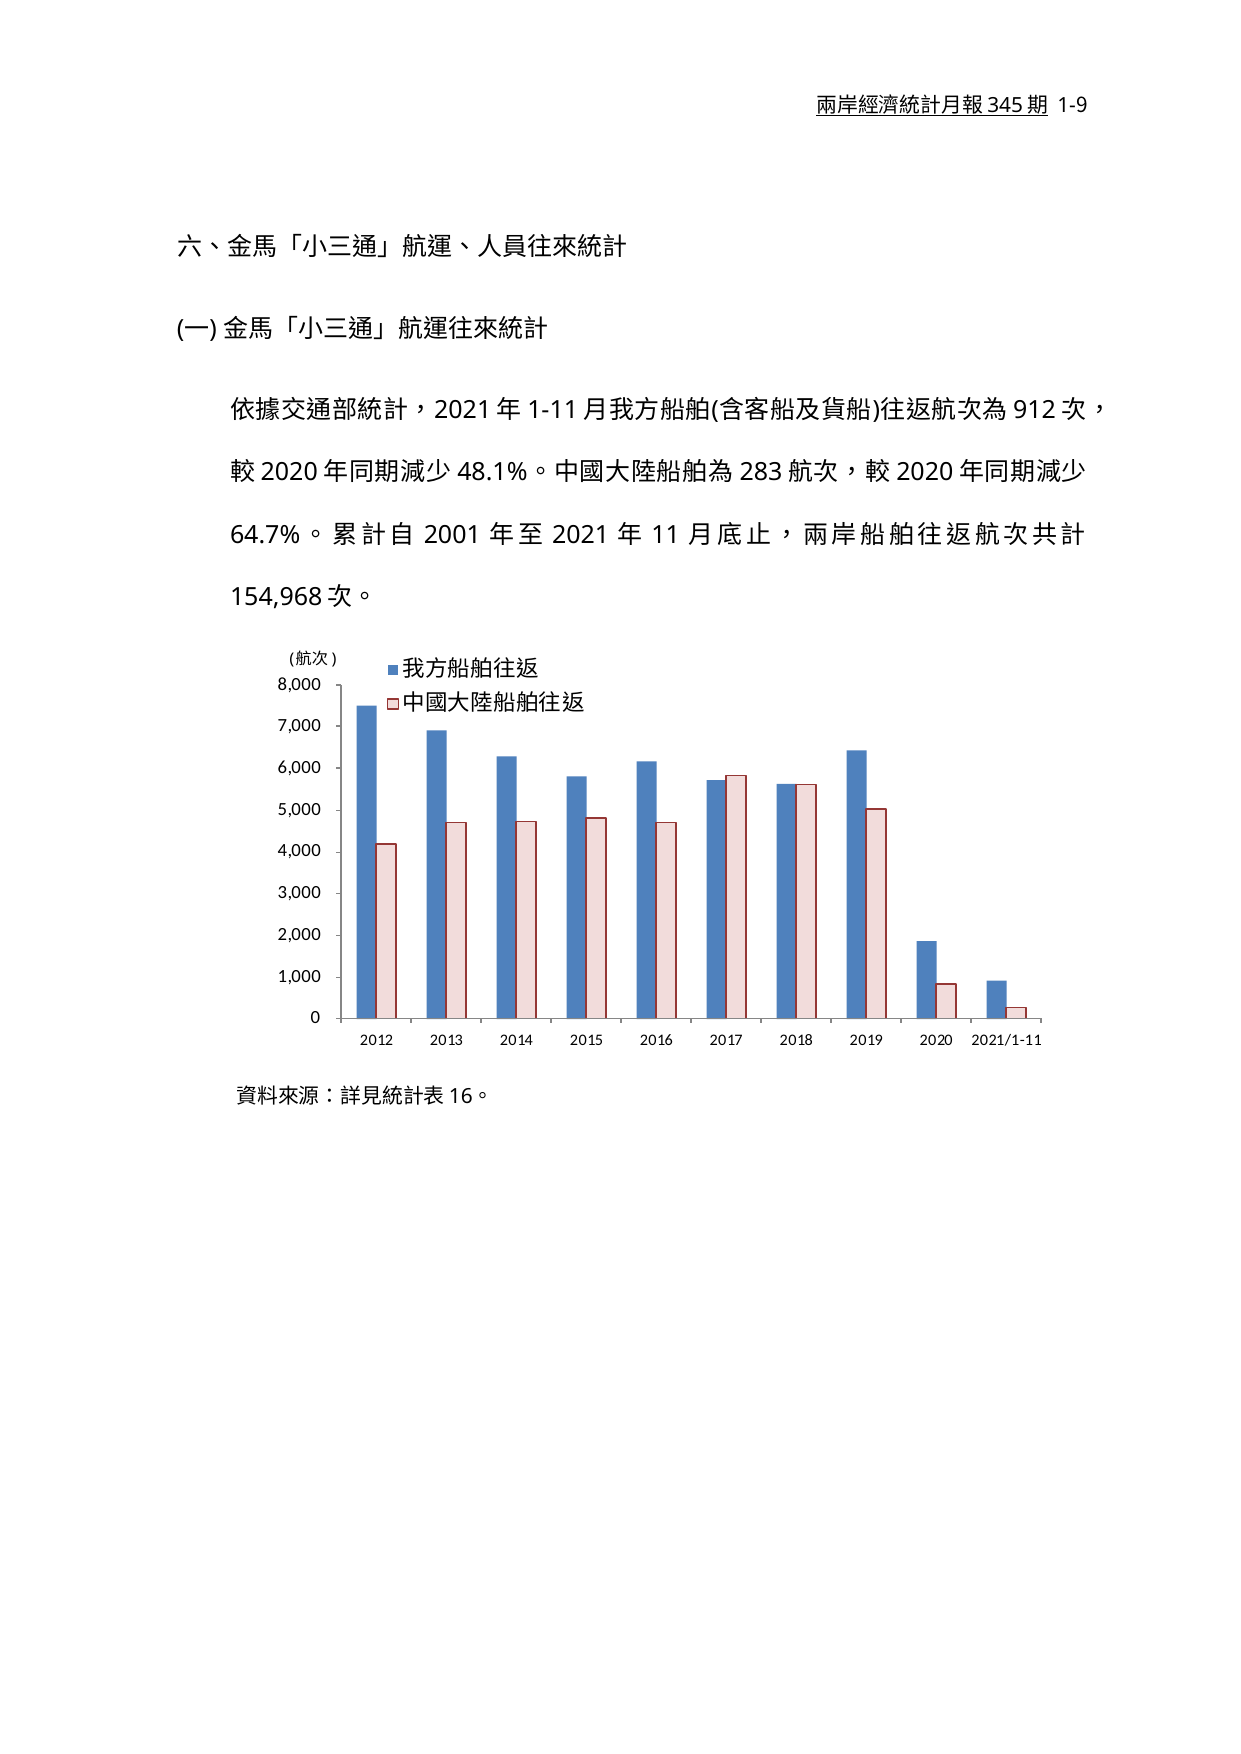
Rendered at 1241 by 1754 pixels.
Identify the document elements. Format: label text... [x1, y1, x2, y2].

text (一) 金馬「小三通」航運往來統計 [177, 284, 1087, 347]
text 依據交通部統計，2021年1-11月我方船舶(含客船及貨船)往返航次為912次，較2020年同期減少48.1%。中國大陸船舶為283航次，較2020年同期減少64.7%。累計自2001年至2021年11月底止，兩岸船舶往返航次共計154,968次。 [230, 366, 1087, 616]
text 資料來源：詳見統計表16。 [177, 1053, 1087, 1116]
text 六、金馬「小三通」航運、人員往來統計 [177, 203, 1087, 266]
